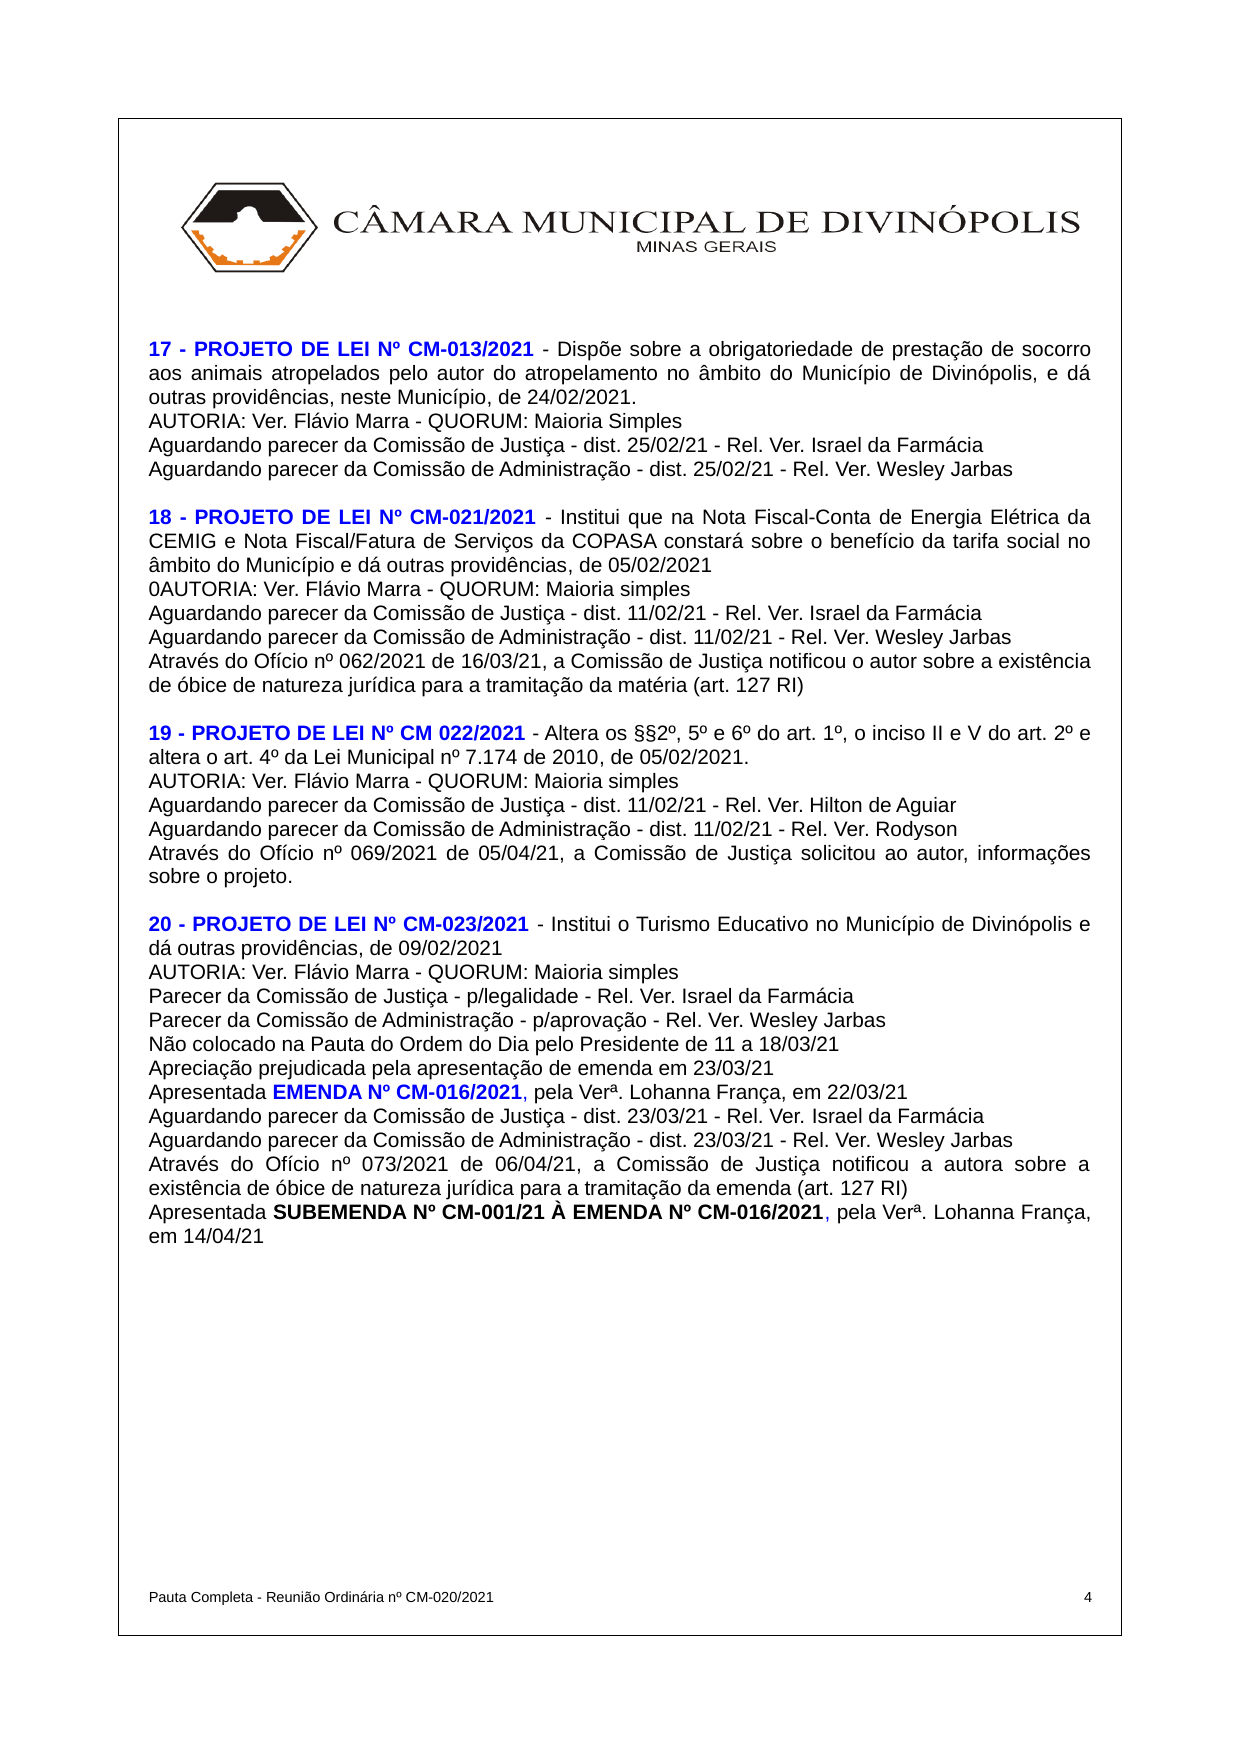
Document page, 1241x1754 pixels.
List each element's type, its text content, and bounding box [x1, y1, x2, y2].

text Apresentada SUBEMENDA Nº CM-001/21 À EMENDA Nº CM-016/2021, pela Verª. Lohanna França, em 14/04/21 [148, 1200, 1092, 1248]
text Aguardando parecer da Comissão de Justiça - dist. 11/02/21 - Rel. Ver. Hilton de Aguiar [148, 792, 1092, 816]
text AUTORIA: Ver. Flávio Marra - QUORUM: Maioria Simples [148, 409, 1092, 433]
text Aguardando parecer da Comissão de Administração - dist. 11/02/21 - Rel. Ver. Wesley Jarbas [148, 625, 1092, 649]
text Através do Ofício nº 073/2021 de 06/04/21, a Comissão de Justiça notificou a autora sobre a existência de óbice de natureza jurídica para a tramitação da emenda (art. 127 RI) [148, 1152, 1092, 1200]
text Aguardando parecer da Comissão de Administração - dist. 11/02/21 - Rel. Ver. Rodyson [148, 816, 1092, 840]
text Aguardando parecer da Comissão de Administração - dist. 25/02/21 - Rel. Ver. Wesley Jarbas [148, 457, 1092, 481]
text Através do Ofício nº 062/2021 de 16/03/21, a Comissão de Justiça notificou o autor sobre a existência de óbice de natureza jurídica para a tramitação da matéria (art. 127 RI) [148, 649, 1092, 697]
text Através do Ofício nº 069/2021 de 05/04/21, a Comissão de Justiça solicitou ao autor, informações sobre o projeto. [148, 840, 1092, 888]
text 17 - PROJETO DE LEI Nº CM-013/2021 - Dispõe sobre a obrigatoriedade de prestação de socorro aos animais atropelados pelo autor do atropelamento no âmbito do Município de Divinópolis, e dá outras providências, neste Município, de 24/02/2021. [148, 337, 1092, 409]
text Não colocado na Pauta do Ordem do Dia pelo Presidente de 11 a 18/03/21 [148, 1032, 1092, 1056]
text 19 - PROJETO DE LEI Nº CM 022/2021 - Altera os §§2º, 5º e 6º do art. 1º, o inciso II e V do art. 2º e altera o art. 4º da Lei Municipal nº 7.174 de 2010, de 05/02/2021. [148, 721, 1092, 768]
text Parecer da Comissão de Administração - p/aprovação - Rel. Ver. Wesley Jarbas [148, 1008, 1092, 1032]
text Aguardando parecer da Comissão de Justiça - dist. 11/02/21 - Rel. Ver. Israel da Farmácia [148, 601, 1092, 625]
text Aguardando parecer da Comissão de Justiça - dist. 23/03/21 - Rel. Ver. Israel da Farmácia [148, 1104, 1092, 1128]
text Aguardando parecer da Comissão de Justiça - dist. 25/02/21 - Rel. Ver. Israel da Farmácia [148, 433, 1092, 457]
text 0AUTORIA: Ver. Flávio Marra - QUORUM: Maioria simples [148, 577, 1092, 601]
text Parecer da Comissão de Justiça - p/legalidade - Rel. Ver. Israel da Farmácia [148, 984, 1092, 1008]
text Apreciação prejudicada pela apresentação de emenda em 23/03/21 [148, 1056, 1092, 1080]
text Apresentada EMENDA Nº CM-016/2021, pela Verª. Lohanna França, em 22/03/21 [148, 1080, 1092, 1104]
text Aguardando parecer da Comissão de Administração - dist. 23/03/21 - Rel. Ver. Wesley Jarbas [148, 1128, 1092, 1152]
text 20 - PROJETO DE LEI Nº CM-023/2021 - Institui o Turismo Educativo no Município de Divinópolis e dá outras providências, de 09/02/2021 [148, 912, 1092, 960]
text 18 - PROJETO DE LEI Nº CM-021/2021 - Institui que na Nota Fiscal-Conta de Energia Elétrica da CEMIG e Nota Fiscal/Fatura de Serviços da COPASA constará sobre o benefício da tarifa social no âmbito do Município e dá outras providências, de 05/02/2021 [148, 505, 1092, 577]
picture [161, 172, 1100, 283]
text AUTORIA: Ver. Flávio Marra - QUORUM: Maioria simples [148, 960, 1092, 984]
text AUTORIA: Ver. Flávio Marra - QUORUM: Maioria simples [148, 768, 1092, 792]
